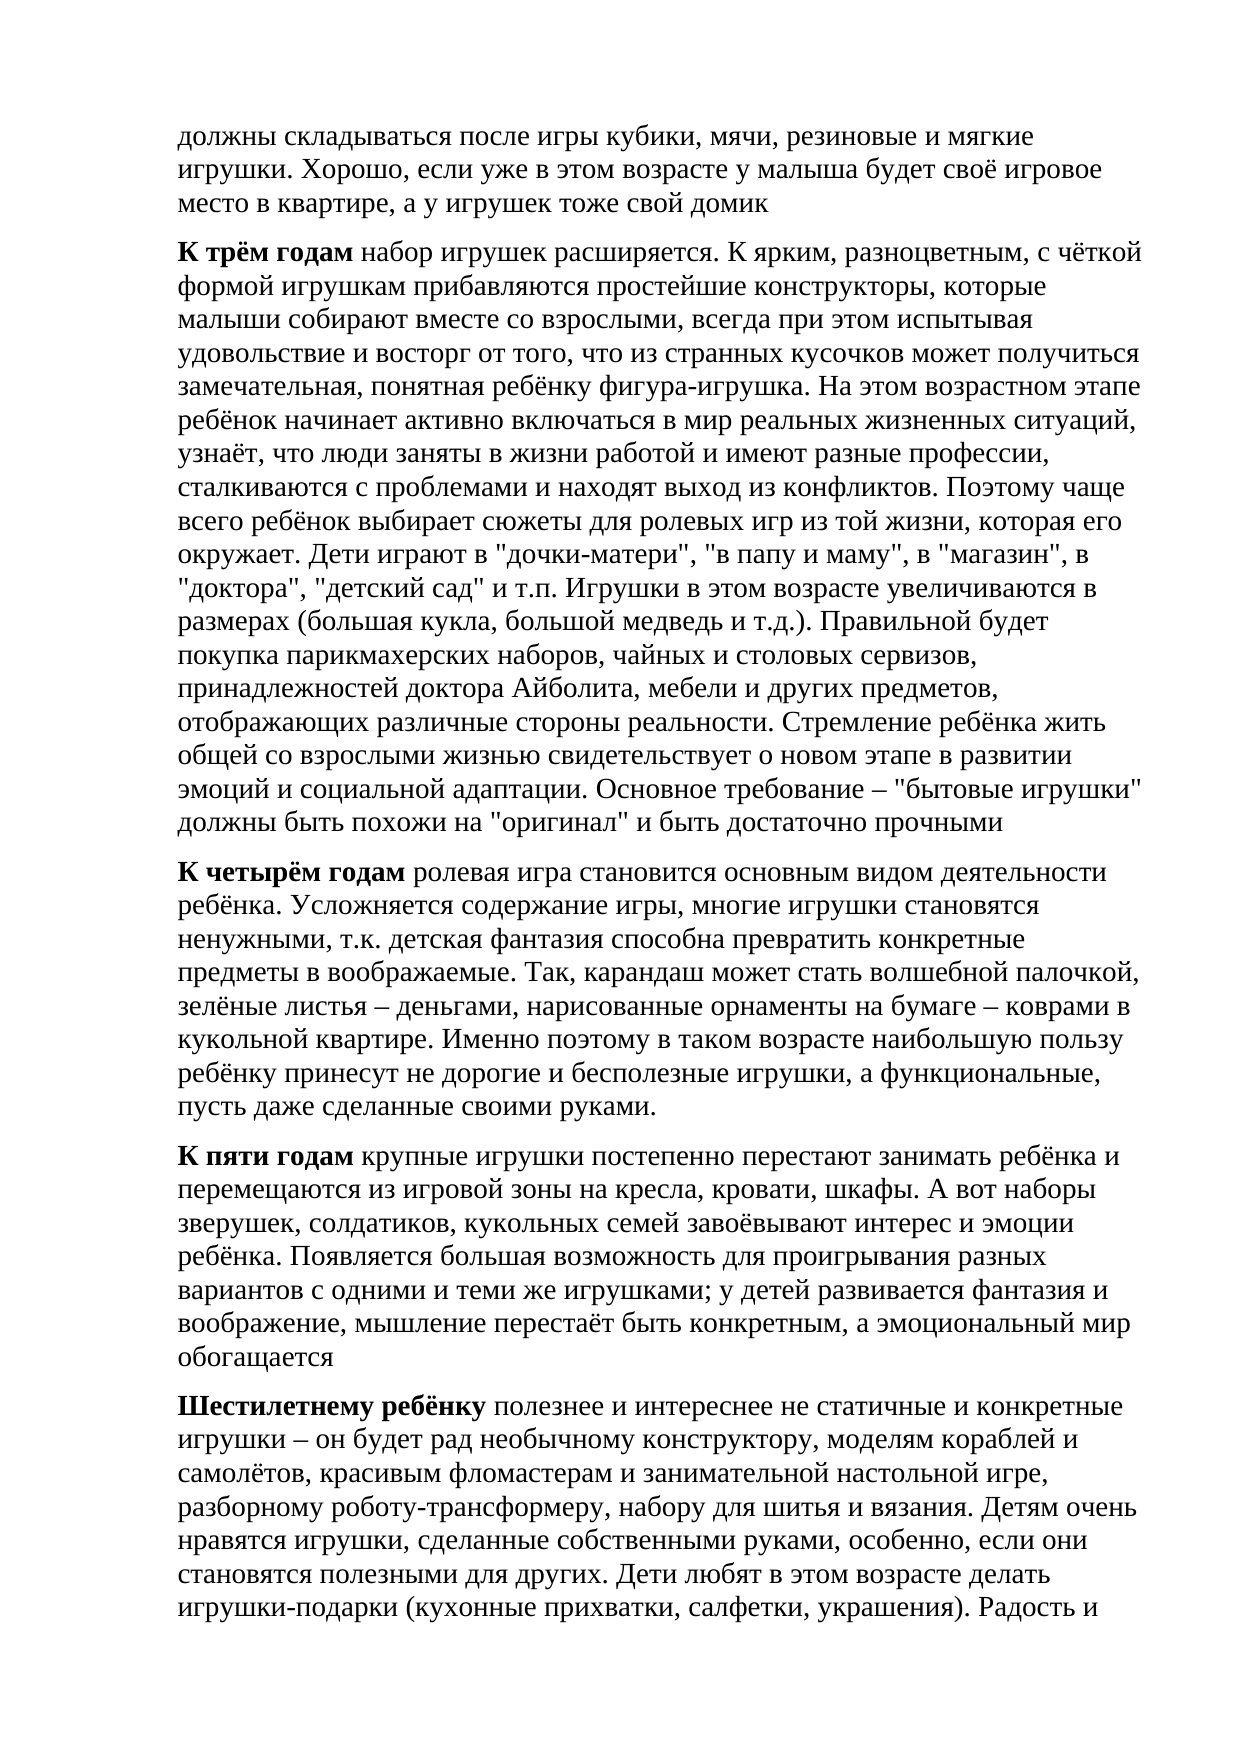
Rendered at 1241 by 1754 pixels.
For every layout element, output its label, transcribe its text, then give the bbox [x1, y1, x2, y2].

text Шестилетнему ребёнку полезнее и интереснее не статичные и конкретные игрушки – он будет рад необычному конструктору, моделям кораблей и самолётов, красивым фломастерам и занимательной настольной игре, разборному роботу-трансформеру, набору для шитья и вязания. Детям очень нравятся игрушки, сделанные собственными руками, особенно, если они становятся полезными для других. Дети любят в этом возрасте делать игрушки-подарки (кухонные прихватки, салфетки, украшения). Радость и [177, 1388, 1152, 1623]
text К пяти годам крупные игрушки постепенно перестают занимать ребёнка и перемещаются из игровой зоны на кресла, кровати, шкафы. А вот наборы зверушек, солдатиков, кукольных семей завоёвывают интерес и эмоции ребёнка. Появляется большая возможность для проигрывания разных вариантов с одними и теми же игрушками; у детей развивается фантазия и воображение, мышление перестаёт быть конкретным, а эмоциональный мир обогащается [177, 1138, 1152, 1372]
text К трём годам набор игрушек расширяется. К ярким, разноцветным, с чёткой формой игрушкам прибавляются простейшие конструкторы, которые малыши собирают вместе со взрослыми, всегда при этом испытывая удовольствие и восторг от того, что из странных кусочков может получиться замечательная, понятная ребёнку фигура-игрушка. На этом возрастном этапе ребёнок начинает активно включаться в мир реальных жизненных ситуаций, узнаёт, что люди заняты в жизни работой и имеют разные профессии, сталкиваются с проблемами и находят выход из конфликтов. Поэтому чаще всего ребёнок выбирает сюжеты для ролевых игр из той жизни, которая его окружает. Дети играют в "дочки-матери", "в папу и маму", в "магазин", в "доктора", "детский сад" и т.п. Игрушки в этом возрасте увеличиваются в размерах (большая кукла, большой медведь и т.д.). Правильной будет покупка парикмахерских наборов, чайных и столовых сервизов, принадлежностей доктора Айболита, мебели и других предметов, отображающих различные стороны реальности. Стремление ребёнка жить общей со взрослыми жизнью свидетельствует о новом этапе в развитии эмоций и социальной адаптации. Основное требование – "бытовые игрушки" должны быть похожи на "оригинал" и быть достаточно прочными [177, 234, 1152, 838]
text должны складываться после игры кубики, мячи, резиновые и мягкие игрушки. Хорошо, если уже в этом возрасте у малыша будет своё игровое место в квартире, а у игрушек тоже свой домик [177, 118, 1152, 219]
text К четырём годам ролевая игра становится основным видом деятельности ребёнка. Усложняется содержание игры, многие игрушки становятся ненужными, т.к. детская фантазия способна превратить конкретные предметы в воображаемые. Так, карандаш может стать волшебной палочкой, зелёные листья – деньгами, нарисованные орнаменты на бумаге – коврами в кукольной квартире. Именно поэтому в таком возрасте наибольшую пользу ребёнку принесут не дорогие и бесполезные игрушки, а функциональные, пусть даже сделанные своими руками. [177, 854, 1152, 1122]
